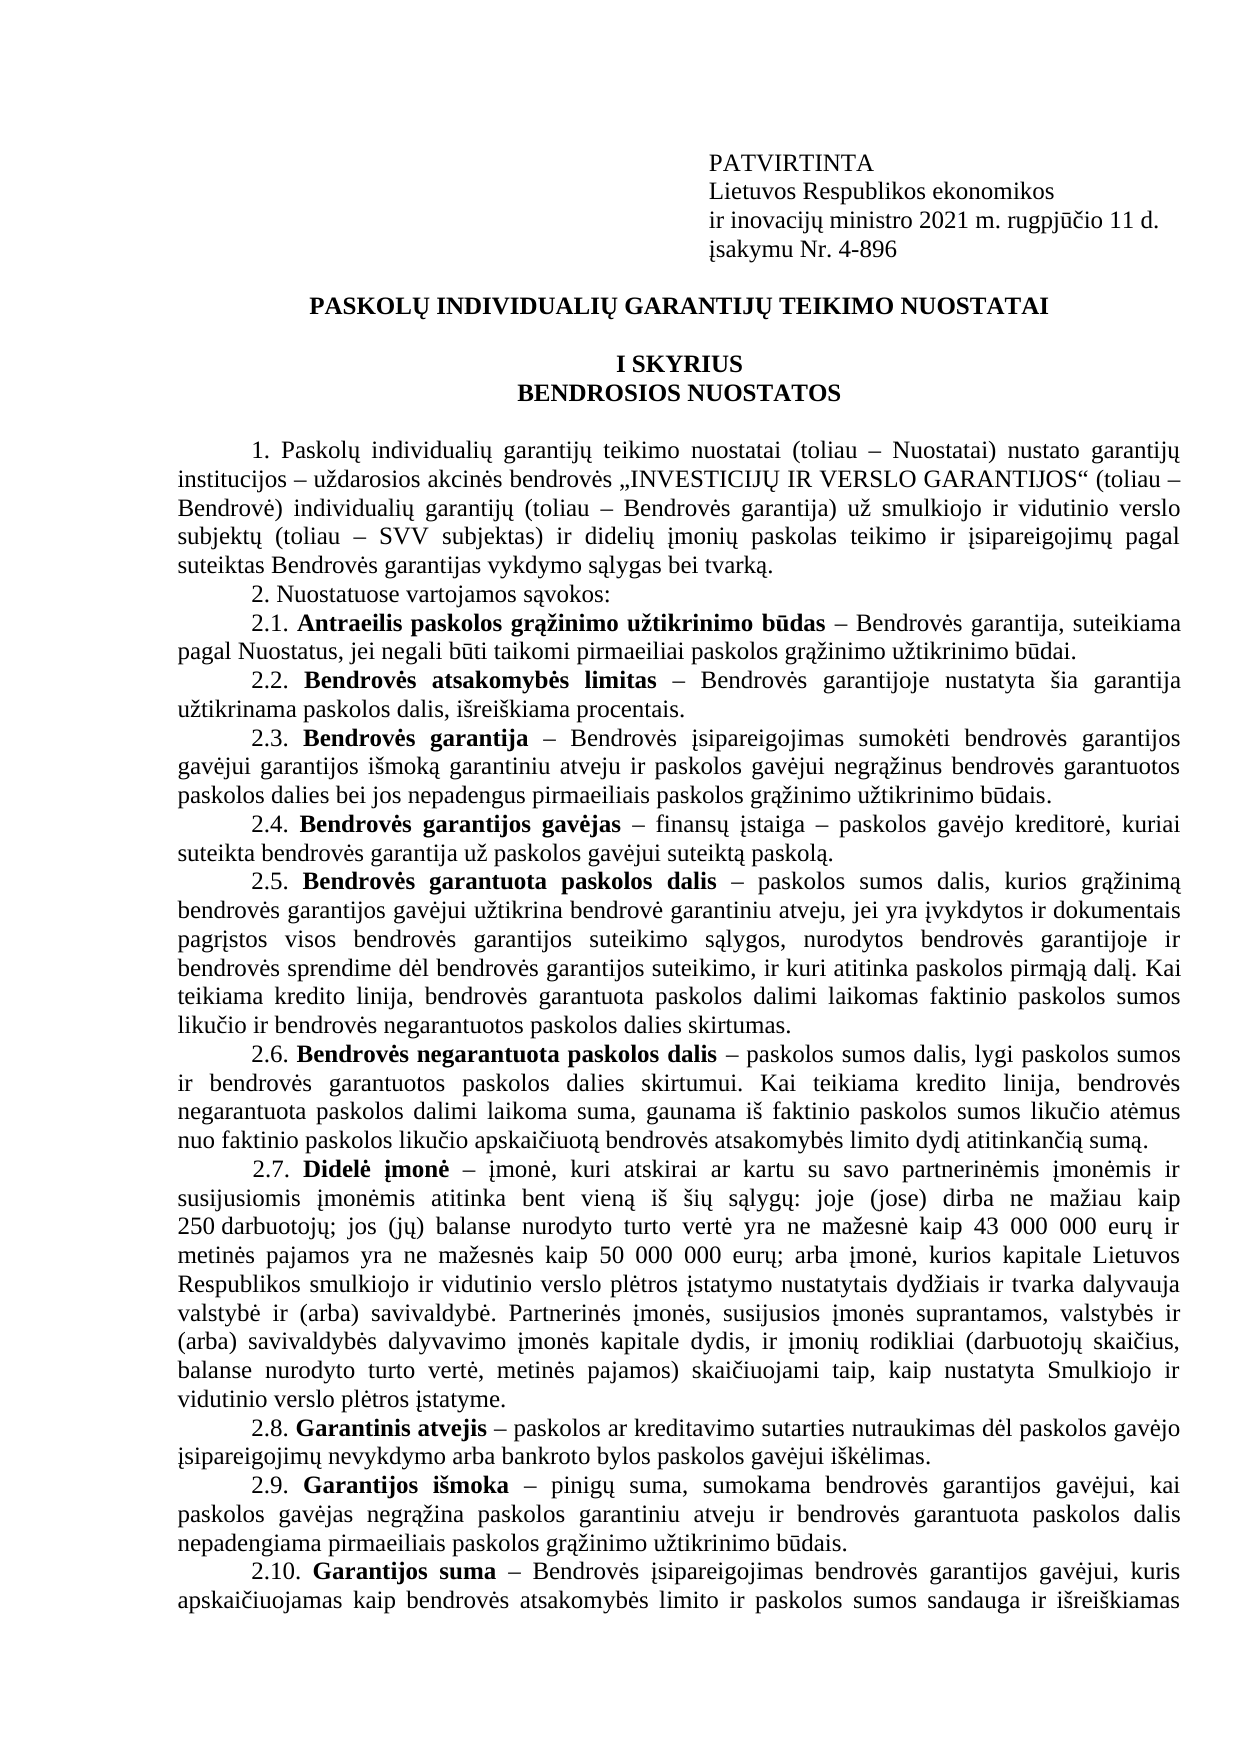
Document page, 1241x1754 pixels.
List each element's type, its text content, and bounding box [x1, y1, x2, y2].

text 2.4. Bendrovės garantijos gavėjas – finansų įstaiga – paskolos gavėjo kreditorė, kuriai suteikta bendrovės garantija už paskolos gavėjui suteiktą paskolą. [177, 809, 1181, 866]
text 1. Paskolų individualių garantijų teikimo nuostatai (toliau – Nuostatai) nustato garantijų institucijos – uždarosios akcinės bendrovės „INVESTICIJŲ IR VERSLO GARANTIJOS“ (toliau – Bendrovė) individualių garantijų (toliau – Bendrovės garantija) už smulkiojo ir vidutinio verslo subjektų (toliau – SVV subjektas) ir didelių įmonių paskolas teikimo ir įsipareigojimų pagal suteiktas Bendrovės garantijas vykdymo sąlygas bei tvarką. [177, 435, 1181, 579]
text Lietuvos Respublikos ekonomikos [709, 176, 1181, 205]
text 2.5. Bendrovės garantuota paskolos dalis – paskolos sumos dalis, kurios grąžinimą bendrovės garantijos gavėjui užtikrina bendrovė garantiniu atveju, jei yra įvykdytos ir dokumentais pagrįstos visos bendrovės garantijos suteikimo sąlygos, nurodytos bendrovės garantijoje ir bendrovės sprendime dėl bendrovės garantijos suteikimo, ir kuri atitinka paskolos pirmąją dalį. Kai teikiama kredito linija, bendrovės garantuota paskolos dalimi laikomas faktinio paskolos sumos likučio ir bendrovės negarantuotos paskolos dalies skirtumas. [177, 866, 1181, 1039]
text 2.6. Bendrovės negarantuota paskolos dalis – paskolos sumos dalis, lygi paskolos sumos ir bendrovės garantuotos paskolos dalies skirtumui. Kai teikiama kredito linija, bendrovės negarantuota paskolos dalimi laikoma suma, gaunama iš faktinio paskolos sumos likučio atėmus nuo faktinio paskolos likučio apskaičiuotą bendrovės atsakomybės limito dydį atitinkančią sumą. [177, 1039, 1181, 1154]
text 2.1. Antraeilis paskolos grąžinimo užtikrinimo būdas – Bendrovės garantija, suteikiama pagal Nuostatus, jei negali būti taikomi pirmaeiliai paskolos grąžinimo užtikrinimo būdai. [177, 608, 1181, 665]
text PASKOLŲ INDIVIDUALIŲ GARANTIJŲ TEIKIMO NUOSTATAI [177, 291, 1181, 320]
text 2.9. Garantijos išmoka – pinigų suma, sumokama bendrovės garantijos gavėjui, kai paskolos gavėjas negrąžina paskolos garantiniu atveju ir bendrovės garantuota paskolos dalis nepadengiama pirmaeiliais paskolos grąžinimo užtikrinimo būdais. [177, 1470, 1181, 1556]
text BENDROSIOS NUOSTATOS [177, 378, 1181, 406]
text 2.3. Bendrovės garantija – Bendrovės įsipareigojimas sumokėti bendrovės garantijos gavėjui garantijos išmoką garantiniu atveju ir paskolos gavėjui negrąžinus bendrovės garantuotos paskolos dalies bei jos nepadengus pirmaeiliais paskolos grąžinimo užtikrinimo būdais. [177, 723, 1181, 809]
text I SKYRIUS [177, 349, 1181, 378]
text įsakymu Nr. 4-896 [709, 234, 1181, 263]
text ir inovacijų ministro 2021 m. rugpjūčio 11 d. [709, 205, 1181, 234]
text 2.2. Bendrovės atsakomybės limitas – Bendrovės garantijoje nustatyta šia garantija užtikrinama paskolos dalis, išreiškiama procentais. [177, 665, 1181, 723]
text 2.10. Garantijos suma – Bendrovės įsipareigojimas bendrovės garantijos gavėjui, kuris apskaičiuojamas kaip bendrovės atsakomybės limito ir paskolos sumos sandauga ir išreiškiamas [177, 1556, 1181, 1614]
text 2.8. Garantinis atvejis – paskolos ar kreditavimo sutarties nutraukimas dėl paskolos gavėjo įsipareigojimų nevykdymo arba bankroto bylos paskolos gavėjui iškėlimas. [177, 1413, 1181, 1470]
text PATVIRTINTA [709, 148, 1181, 176]
text 2.7. Didelė įmonė – įmonė, kuri atskirai ar kartu su savo partnerinėmis įmonėmis ir susijusiomis įmonėmis atitinka bent vieną iš šių sąlygų: joje (jose) dirba ne mažiau kaip 250 darbuotojų; jos (jų) balanse nurodyto turto vertė yra ne mažesnė kaip 43 000 000 eurų ir metinės pajamos yra ne mažesnės kaip 50 000 000 eurų; arba įmonė, kurios kapitale Lietuvos Respublikos smulkiojo ir vidutinio verslo plėtros įstatymo nustatytais dydžiais ir tvarka dalyvauja valstybė ir (arba) savivaldybė. Partnerinės įmonės, susijusios įmonės suprantamos, valstybės ir (arba) savivaldybės dalyvavimo įmonės kapitale dydis, ir įmonių rodikliai (darbuotojų skaičius, balanse nurodyto turto vertė, metinės pajamos) skaičiuojami taip, kaip nustatyta Smulkiojo ir vidutinio verslo plėtros įstatyme. [177, 1154, 1181, 1413]
text 2. Nuostatuose vartojamos sąvokos: [177, 579, 1181, 608]
